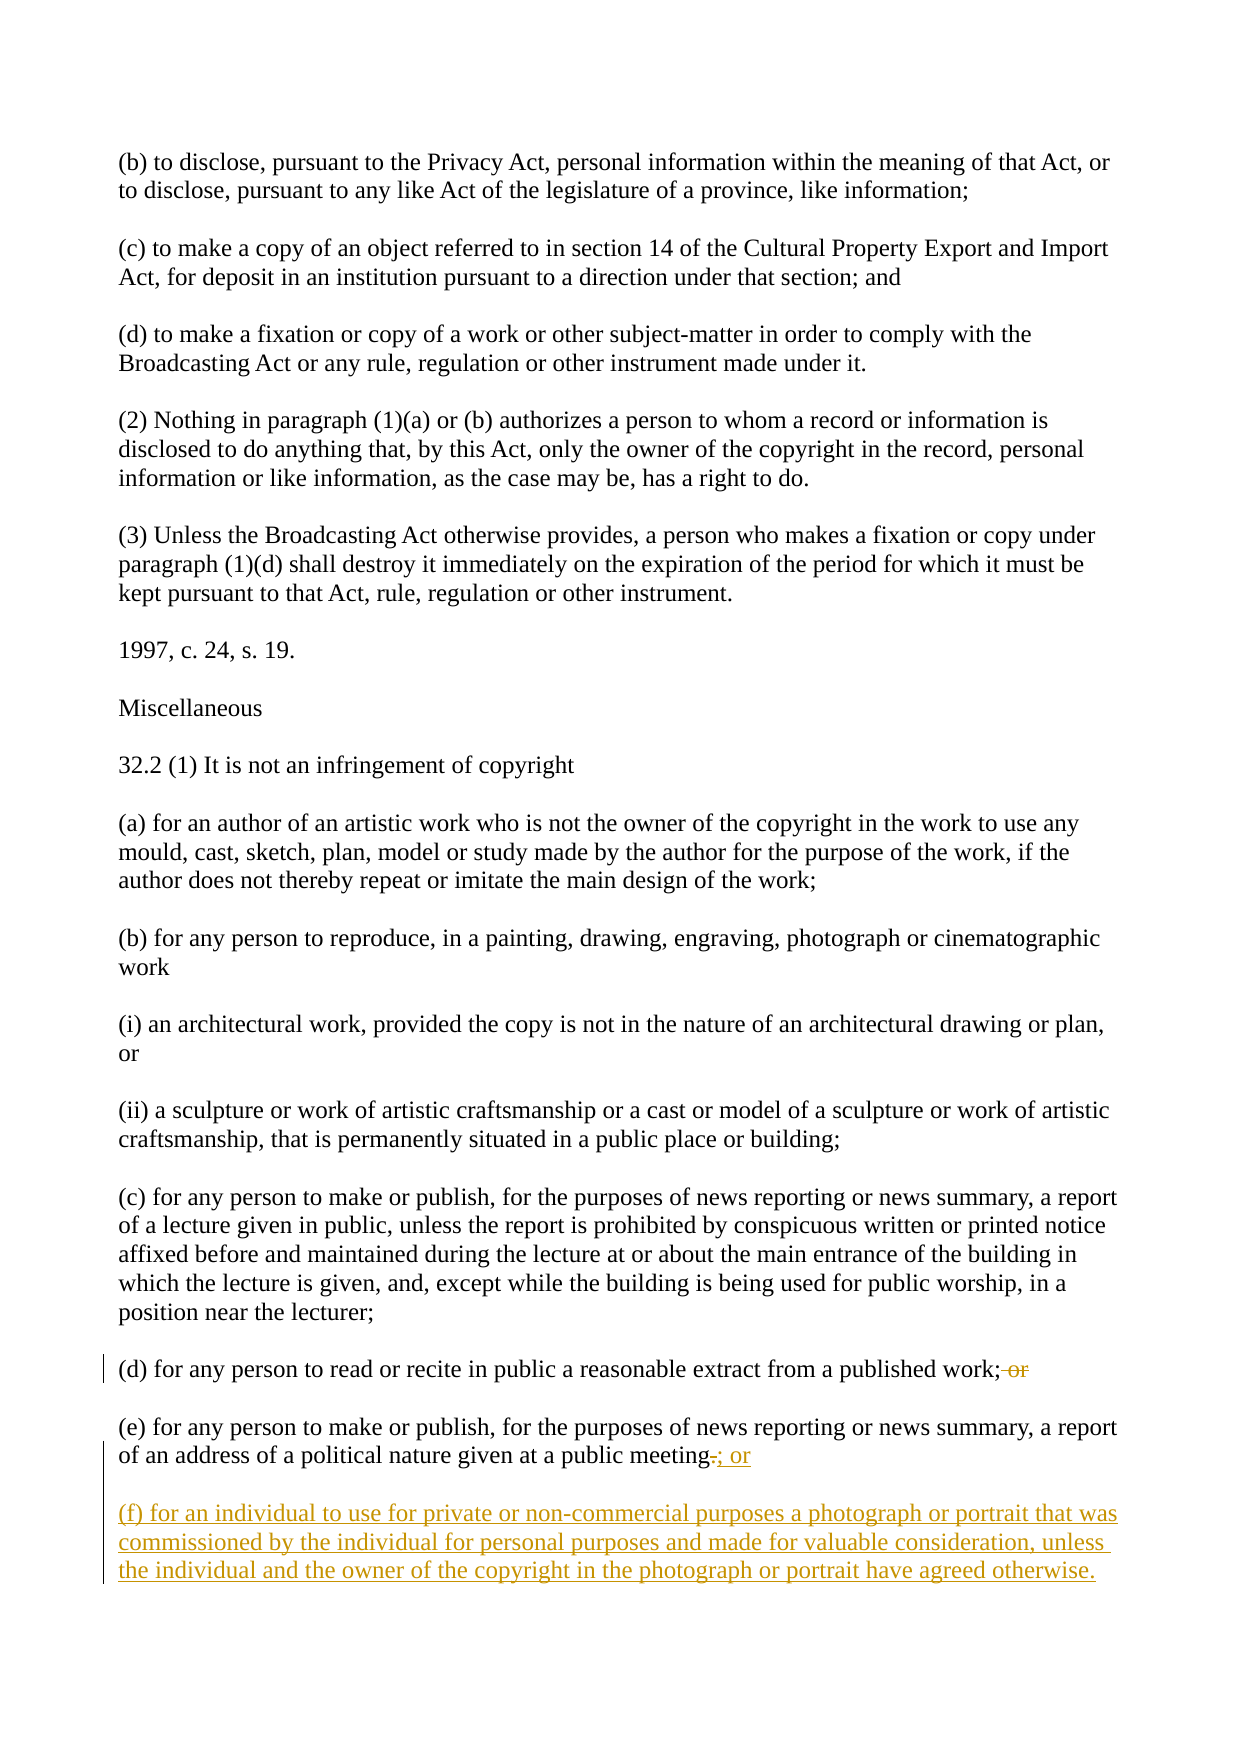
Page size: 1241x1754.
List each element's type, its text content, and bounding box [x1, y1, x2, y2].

text 1997, c. 24, s. 19. [118, 636, 1122, 664]
text 32.2 (1) It is not an infringement of copyright [118, 751, 1122, 779]
text (2) Nothing in paragraph (1)(a) or (b) authorizes a person to whom a record or information is disclosed to do anything that, by this Act, only the owner of the copyright in the record, personal information or like information, as the case may be, has a right to do. [118, 406, 1122, 492]
text (b) for any person to reproduce, in a painting, drawing, engraving, photograph or cinematographic work [118, 923, 1122, 981]
text (d) to make a fixation or copy of a work or other subject-matter in order to comply with the Broadcasting Act or any rule, regulation or other instrument made under it. [118, 319, 1122, 377]
text (i) an architectural work, provided the copy is not in the nature of an architectural drawing or plan, or [118, 1009, 1122, 1067]
text (b) to disclose, pursuant to the Privacy Act, personal information within the meaning of that Act, or to disclose, pursuant to any like Act of the legislature of a province, like information; [118, 147, 1122, 204]
text (e) for any person to make or publish, for the purposes of news reporting or news summary, a report of an address of a political nature given at a public meeting; or [118, 1412, 1122, 1469]
text (c) for any person to make or publish, for the purposes of news reporting or news summary, a report of a lecture given in public, unless the report is prohibited by conspicuous written or printed notice affixed before and maintained during the lecture at or about the main entrance of the building in which the lecture is given, and, except while the building is being used for public worship, in a position near the lecturer; [118, 1182, 1122, 1326]
text Miscellaneous [118, 693, 1122, 722]
text (c) to make a copy of an object referred to in section 14 of the Cultural Property Export and Import Act, for deposit in an institution pursuant to a direction under that section; and [118, 233, 1122, 291]
text (ii) a sculpture or work of artistic craftsmanship or a cast or model of a sculpture or work of artistic craftsmanship, that is permanently situated in a public place or building; [118, 1096, 1122, 1153]
text (d) for any person to read or recite in public a reasonable extract from a published work; [118, 1354, 1122, 1383]
text (3) Unless the Broadcasting Act otherwise provides, a person who makes a fixation or copy under paragraph (1)(d) shall destroy it immediately on the expiration of the period for which it must be kept pursuant to that Act, rule, regulation or other instrument. [118, 521, 1122, 607]
text (f) for an individual to use for private or non-commercial purposes a photograph or portrait that was commissioned by the individual for personal purposes and made for valuable consideration, unless the individual and the owner of the copyright in the photograph or portrait have agreed otherwise. [118, 1498, 1122, 1584]
text (a) for an author of an artistic work who is not the owner of the copyright in the work to use any mould, cast, sketch, plan, model or study made by the author for the purpose of the work, if the author does not thereby repeat or imitate the main design of the work; [118, 808, 1122, 894]
